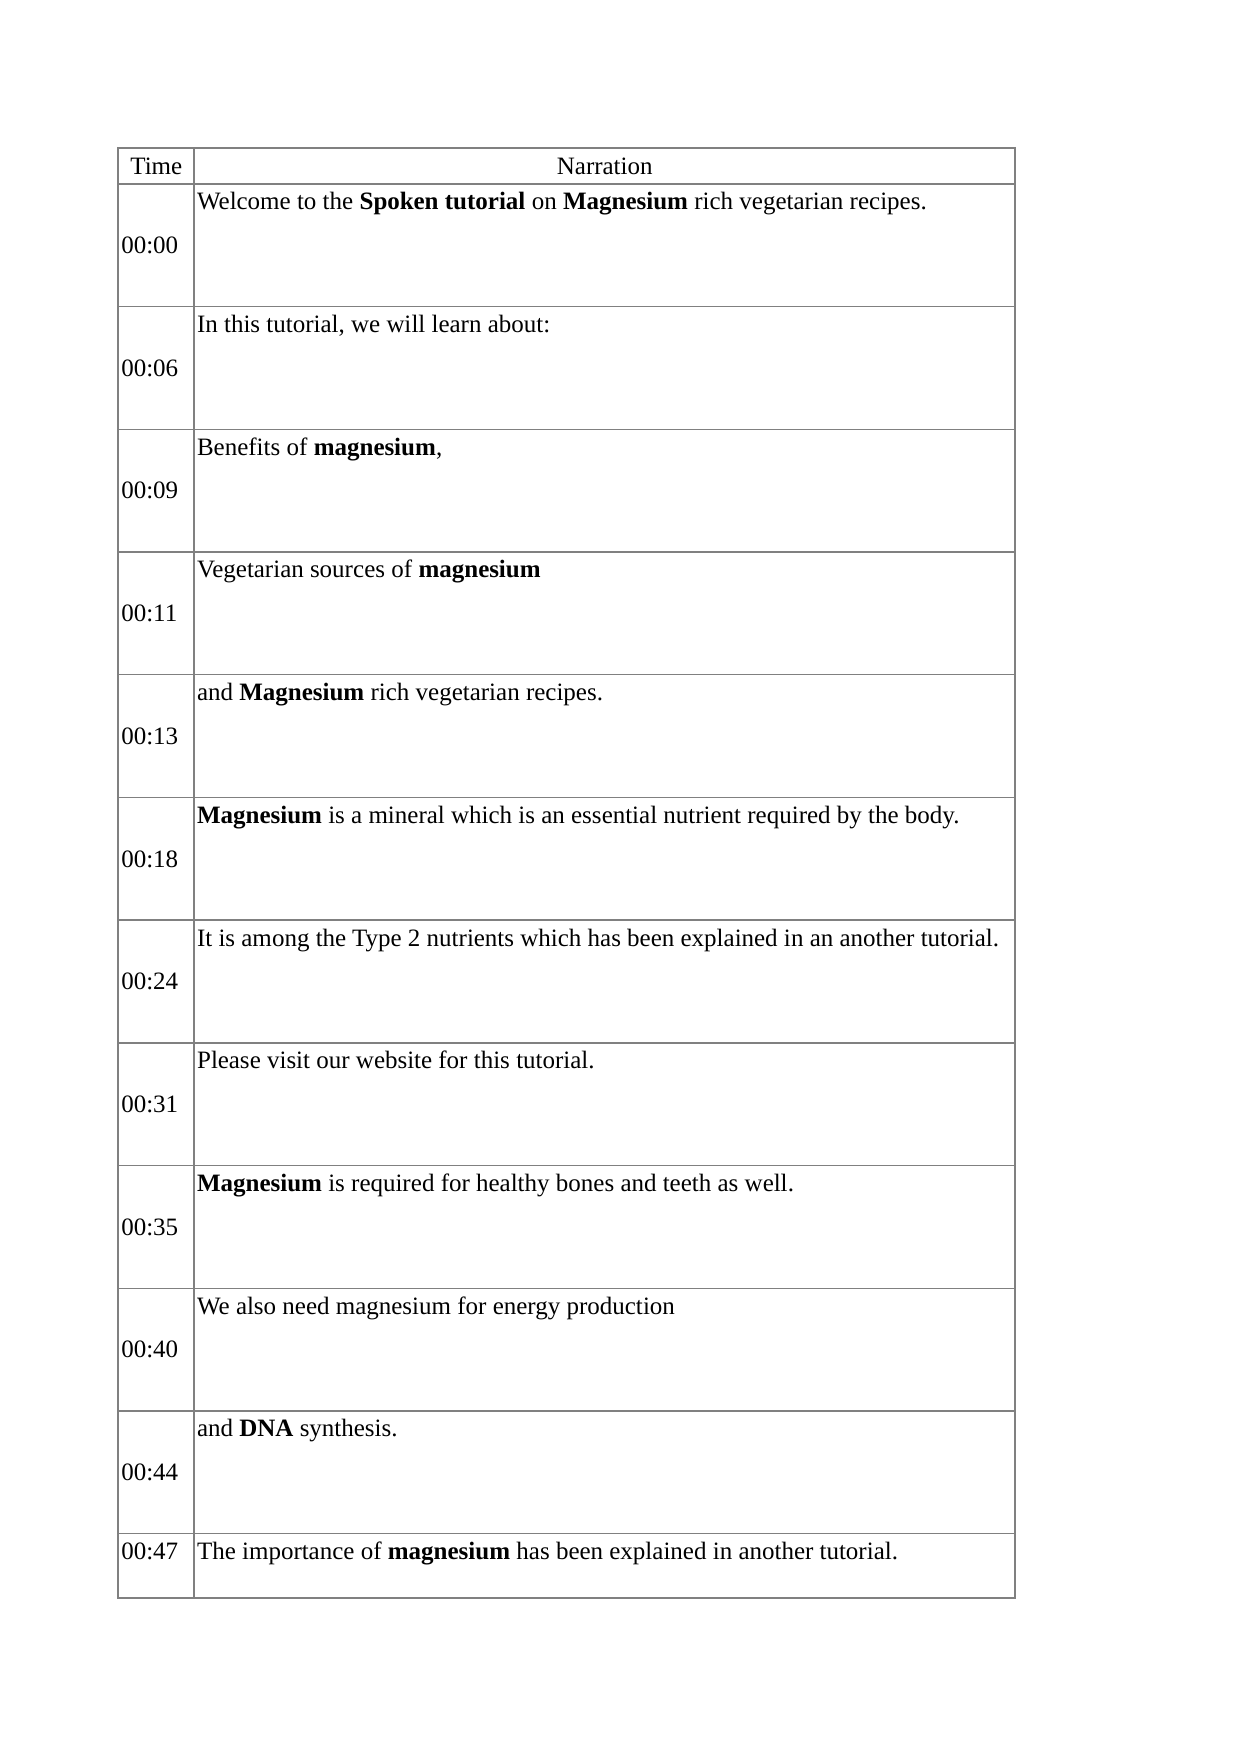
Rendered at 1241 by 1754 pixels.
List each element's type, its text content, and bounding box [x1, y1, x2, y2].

table_cell Magnesium is required for healthy bones and teeth as well. [195, 1166, 1014, 1287]
table_cell 00:24 [119, 921, 193, 1042]
table_cell In this tutorial, we will learn about: [195, 307, 1014, 428]
table_cell 00:00 [119, 185, 193, 306]
table_cell 00:18 [119, 798, 193, 919]
table_cell 00:40 [119, 1289, 193, 1410]
table_cell 00:44 [119, 1412, 193, 1533]
table_header Time [119, 149, 193, 183]
table_cell It is among the Type 2 nutrients which has been explained in an another tutorial. [195, 921, 1014, 1042]
table_cell 00:13 [119, 675, 193, 797]
table_cell and DNA synthesis. [195, 1412, 1014, 1533]
table_cell and Magnesium rich vegetarian recipes. [195, 675, 1014, 797]
table_cell 00:47 [119, 1534, 193, 1597]
table_cell 00:35 [119, 1166, 193, 1287]
table_cell Magnesium is a mineral which is an essential nutrient required by the body. [195, 798, 1014, 919]
table_cell We also need magnesium for energy production [195, 1289, 1014, 1410]
table_cell Welcome to the Spoken tutorial on Magnesium rich vegetarian recipes. [195, 185, 1014, 306]
table_cell 00:31 [119, 1044, 193, 1165]
table_cell 00:11 [119, 553, 193, 674]
table_cell 00:09 [119, 430, 193, 551]
table_header Narration [195, 149, 1014, 183]
table_cell Please visit our website for this tutorial. [195, 1044, 1014, 1165]
table_cell 00:06 [119, 307, 193, 428]
table_cell Benefits of magnesium, [195, 430, 1014, 551]
table_cell The importance of magnesium has been explained in another tutorial. [195, 1534, 1014, 1597]
table_cell Vegetarian sources of magnesium [195, 553, 1014, 674]
